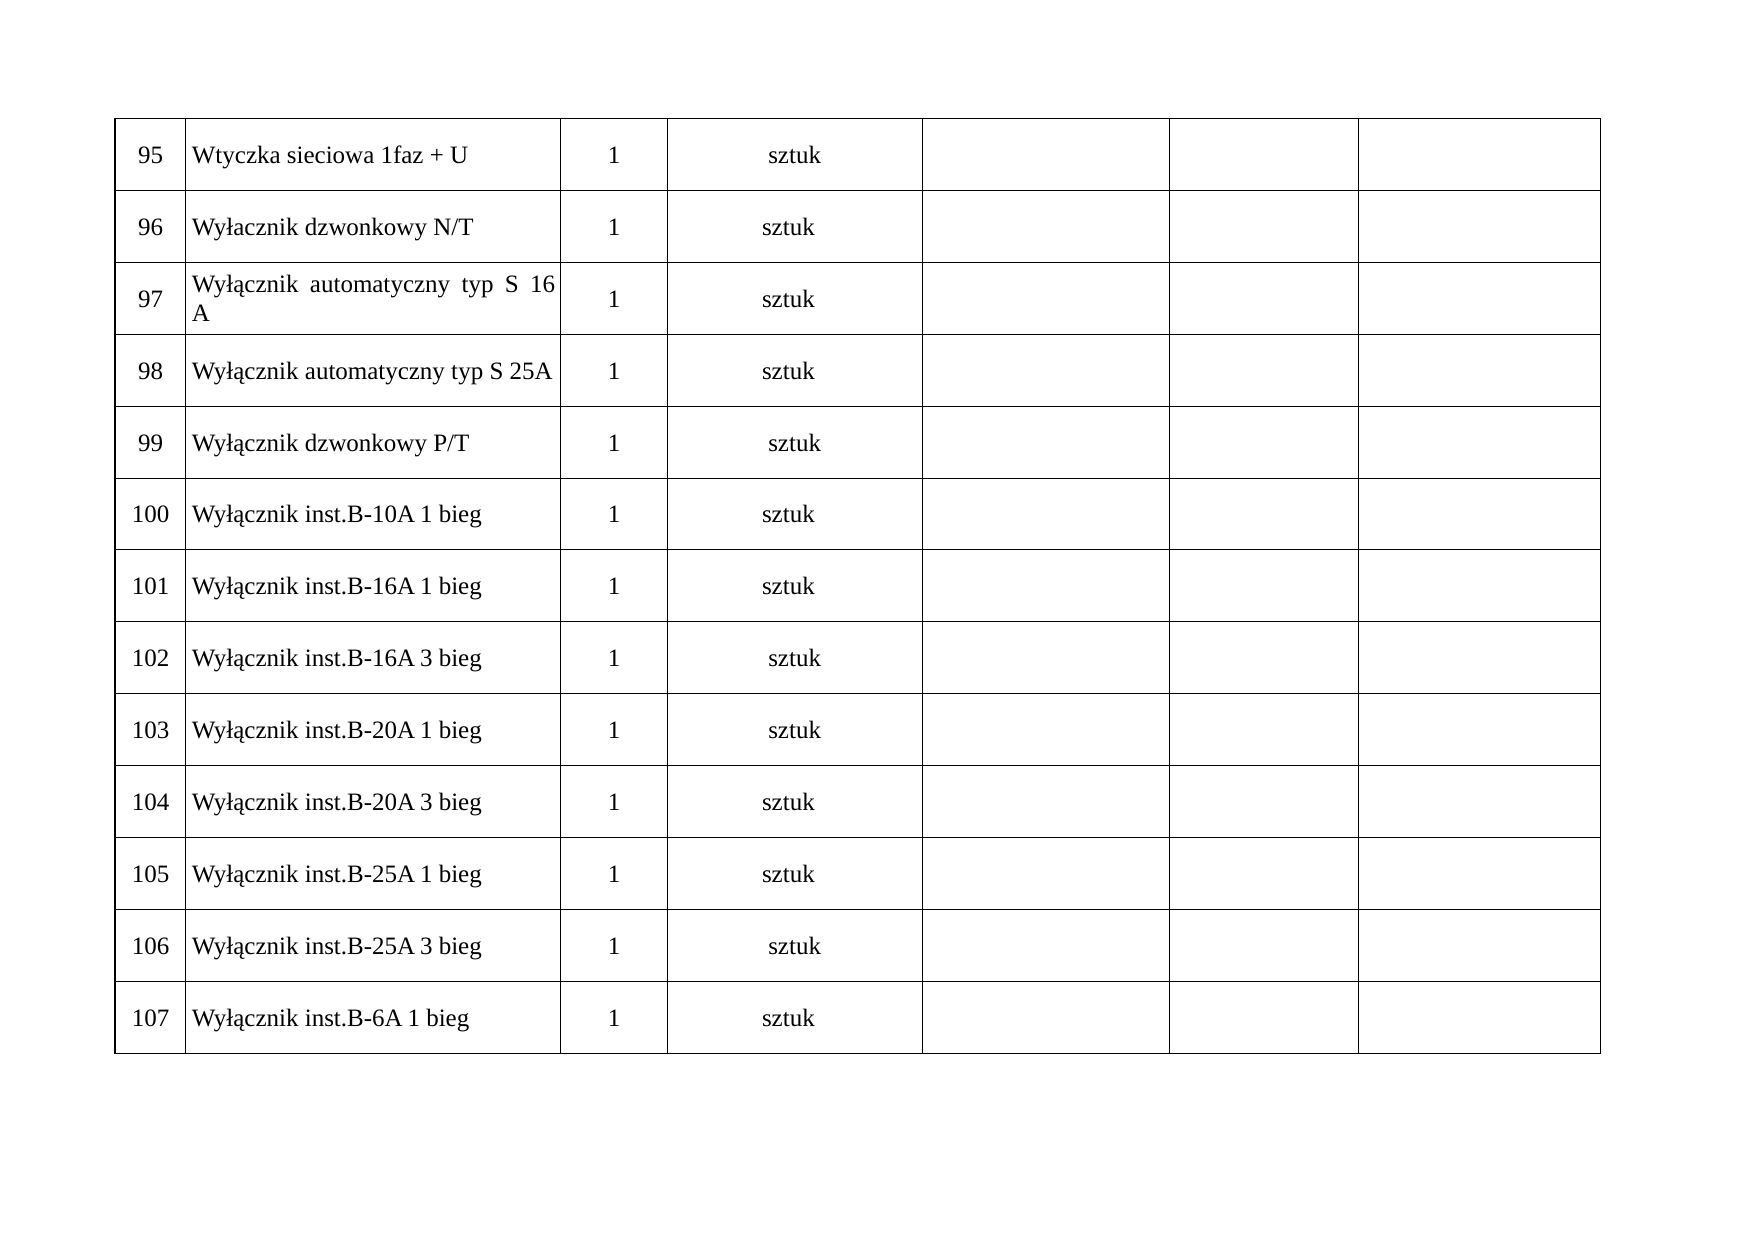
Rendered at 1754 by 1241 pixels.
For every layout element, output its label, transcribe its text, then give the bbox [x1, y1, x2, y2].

table_cell 99 [116, 407, 185, 477]
table_cell [1170, 766, 1358, 837]
table_cell [1170, 479, 1358, 549]
table_cell sztuk [668, 263, 922, 334]
table_cell 103 [116, 694, 185, 765]
table_cell Wyłącznik inst.B-16A 1 bieg [186, 550, 560, 621]
table_cell 1 [561, 622, 667, 693]
table_cell [923, 119, 1169, 190]
table_cell sztuk [668, 982, 922, 1052]
table_cell sztuk [668, 694, 922, 765]
table_cell sztuk [668, 838, 922, 909]
table_cell [1359, 335, 1600, 406]
table_cell [1170, 838, 1358, 909]
table_cell [1170, 335, 1358, 406]
table_cell [923, 550, 1169, 621]
table_cell [1359, 694, 1600, 765]
table_cell [1359, 910, 1600, 981]
table_cell 106 [116, 910, 185, 981]
table_cell [1359, 479, 1600, 549]
table_cell sztuk [668, 191, 922, 262]
table_cell [923, 622, 1169, 693]
table_cell sztuk [668, 407, 922, 477]
table_cell Wyłącznik inst.B-20A 3 bieg [186, 766, 560, 837]
table_cell 1 [561, 766, 667, 837]
table_cell 1 [561, 694, 667, 765]
table_cell 105 [116, 838, 185, 909]
table_cell 1 [561, 119, 667, 190]
table_cell 1 [561, 191, 667, 262]
table_cell 96 [116, 191, 185, 262]
table_cell [923, 335, 1169, 406]
table_cell 95 [116, 119, 185, 190]
table_cell Wyłącznik inst.B-6A 1 bieg [186, 982, 560, 1052]
table_cell 1 [561, 263, 667, 334]
table_cell [923, 910, 1169, 981]
table_cell [923, 191, 1169, 262]
table_cell [1170, 191, 1358, 262]
table_cell Wyłącznik inst.B-10A 1 bieg [186, 479, 560, 549]
table_cell sztuk [668, 766, 922, 837]
table_cell sztuk [668, 119, 922, 190]
table_cell 102 [116, 622, 185, 693]
table_cell sztuk [668, 622, 922, 693]
table_cell [923, 479, 1169, 549]
table_cell [1359, 622, 1600, 693]
table_cell sztuk [668, 550, 922, 621]
table_cell [1170, 407, 1358, 477]
table_cell [1359, 550, 1600, 621]
table_cell [1359, 838, 1600, 909]
table_cell 1 [561, 910, 667, 981]
table_cell [923, 838, 1169, 909]
table_cell 1 [561, 479, 667, 549]
table_cell 104 [116, 766, 185, 837]
table_cell sztuk [668, 479, 922, 549]
table_cell Wyłącznik inst.B-16A 3 bieg [186, 622, 560, 693]
table_cell [923, 982, 1169, 1052]
table_cell Wyłącznik inst.B-25A 1 bieg [186, 838, 560, 909]
table_cell sztuk [668, 335, 922, 406]
table_cell Wyłącznik dzwonkowy P/T [186, 407, 560, 477]
table_cell 1 [561, 407, 667, 477]
table_cell [1359, 263, 1600, 334]
table_cell [1170, 694, 1358, 765]
table_cell [1359, 119, 1600, 190]
table_cell [1170, 622, 1358, 693]
table_cell [1170, 263, 1358, 334]
table_cell Wyłącznik automatyczny typ S 25A [186, 335, 560, 406]
table_cell [1170, 119, 1358, 190]
table_cell 100 [116, 479, 185, 549]
table_cell [1359, 766, 1600, 837]
table_cell [1170, 550, 1358, 621]
table_cell sztuk [668, 910, 922, 981]
table_cell Wtyczka sieciowa 1faz + U [186, 119, 560, 190]
table_cell 107 [116, 982, 185, 1052]
table_cell [1170, 910, 1358, 981]
table_cell [923, 407, 1169, 477]
table_cell 1 [561, 838, 667, 909]
table_cell 97 [116, 263, 185, 334]
table_cell Wyłacznik dzwonkowy N/T [186, 191, 560, 262]
table_cell Wyłącznik automatyczny typ S 16 A [186, 263, 560, 334]
table_cell 1 [561, 982, 667, 1052]
table_cell [1170, 982, 1358, 1052]
table_cell [1359, 407, 1600, 477]
table_cell 1 [561, 335, 667, 406]
table_cell 1 [561, 550, 667, 621]
table_cell [923, 694, 1169, 765]
table_cell [1359, 982, 1600, 1052]
table_cell 101 [116, 550, 185, 621]
table_cell [1359, 191, 1600, 262]
table_cell [923, 766, 1169, 837]
table_cell [923, 263, 1169, 334]
table_cell 98 [116, 335, 185, 406]
table_cell Wyłącznik inst.B-20A 1 bieg [186, 694, 560, 765]
table_cell Wyłącznik inst.B-25A 3 bieg [186, 910, 560, 981]
